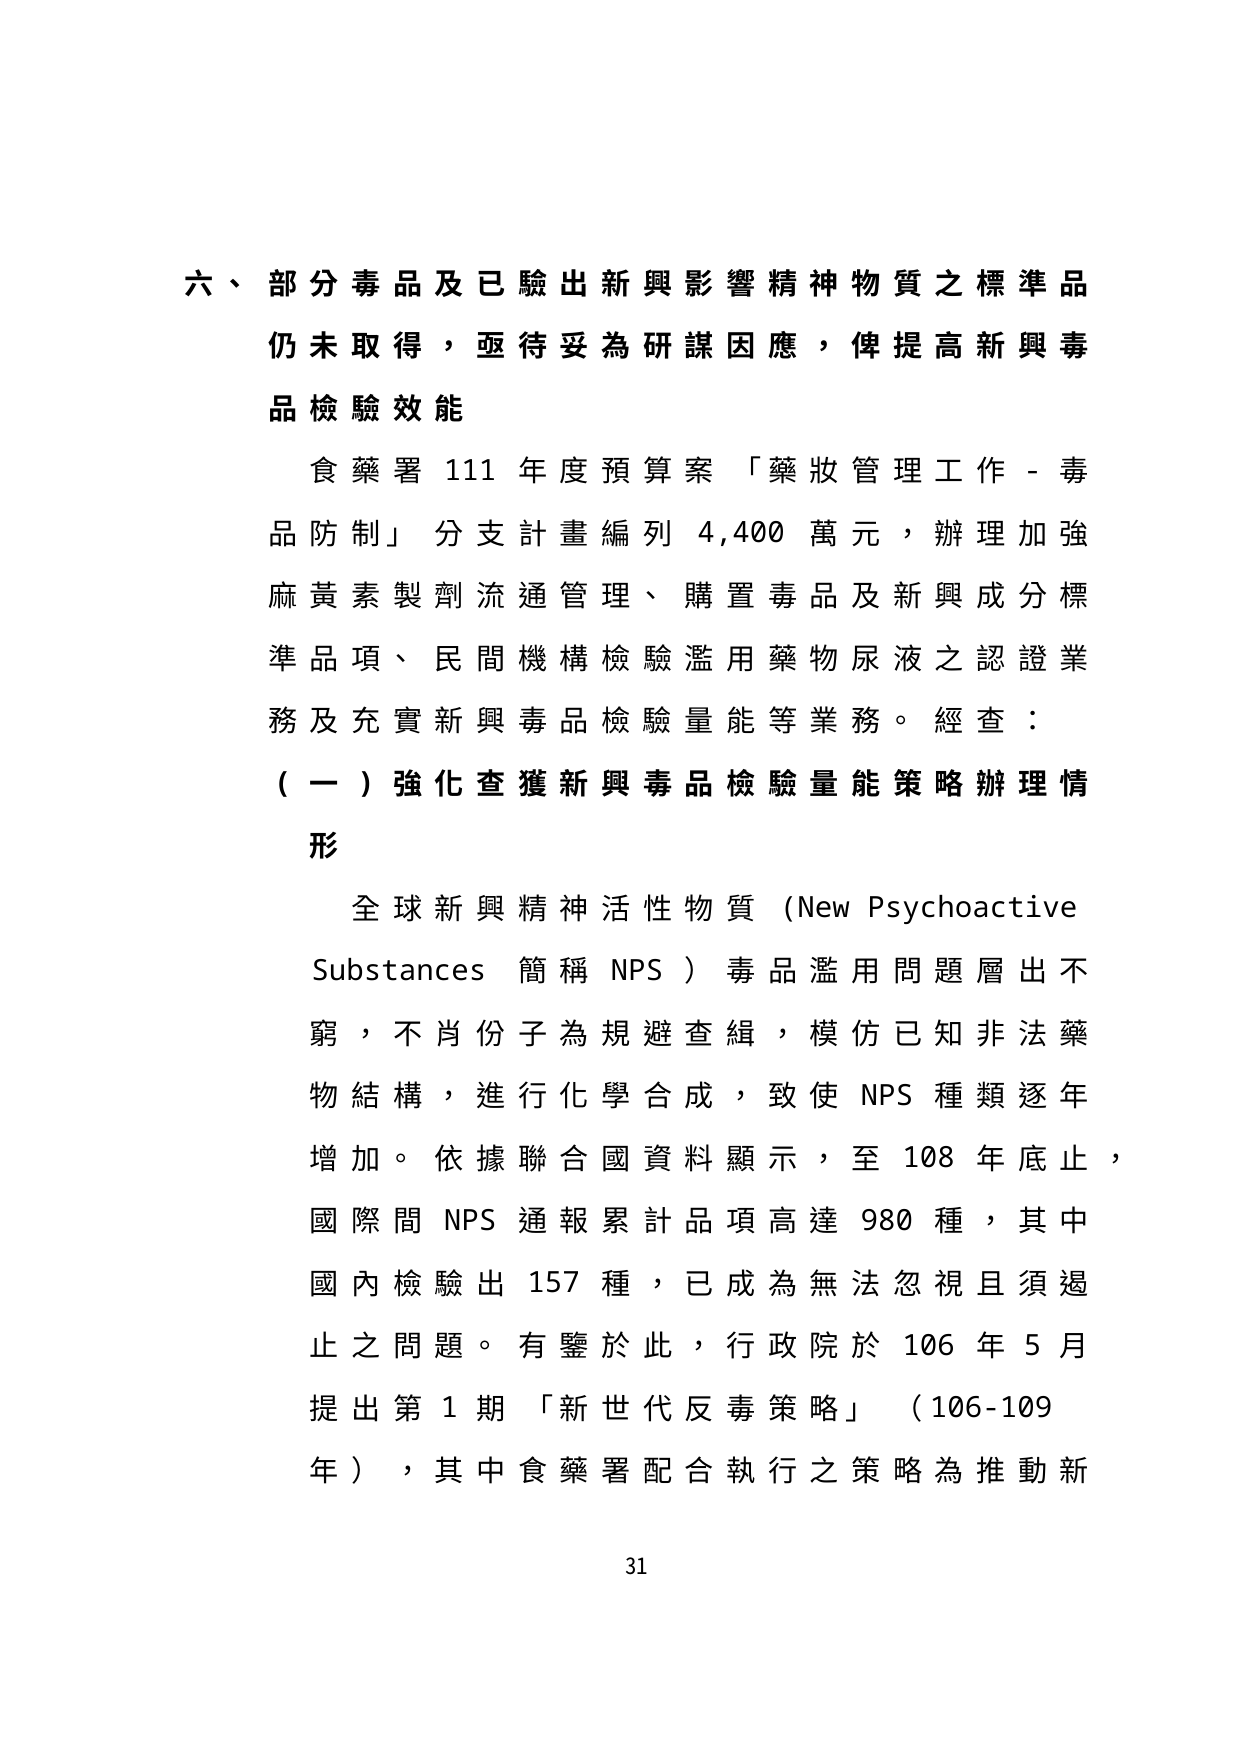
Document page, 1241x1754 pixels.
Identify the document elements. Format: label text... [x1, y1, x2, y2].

text (一)強化查獲新興毒品檢驗量能策略辦理情形 [237, 740, 1095, 865]
text 六、部分毒品及已驗出新興影響精神物質之標準品仍未取得，亟待妥為研謀因應，俾提高新興毒品檢驗效能 [178, 240, 1095, 427]
text 食藥署111年度預算案「藥妝管理工作-毒品防制」分支計畫編列4,400萬元，辦理加強麻黃素製劑流通管理、購置毒品及新興成分標準品項、民間機構檢驗濫用藥物尿液之認證業務及充實新興毒品檢驗量能等業務。經查： [237, 427, 1095, 740]
text 全球新興精神活性物質(New Psychoactive Substances 簡稱NPS）毒品濫用問題層出不窮，不肖份子為規避查緝，模仿已知非法藥物結構，進行化學合成，致使NPS種類逐年增加。依據聯合國資料顯示，至108年底止，國際間NPS通報累計品項高達980種，其中國內檢驗出157種，已成為無法忽視且須遏止之問題。有鑒於此，行政院於106年5月提出第1期「新世代反毒策略」（106-109年），其中食藥署配合執行之策略為推動新興毒品防制策略－強化查獲新興毒品之檢驗量能。 [267, 865, 1095, 1490]
